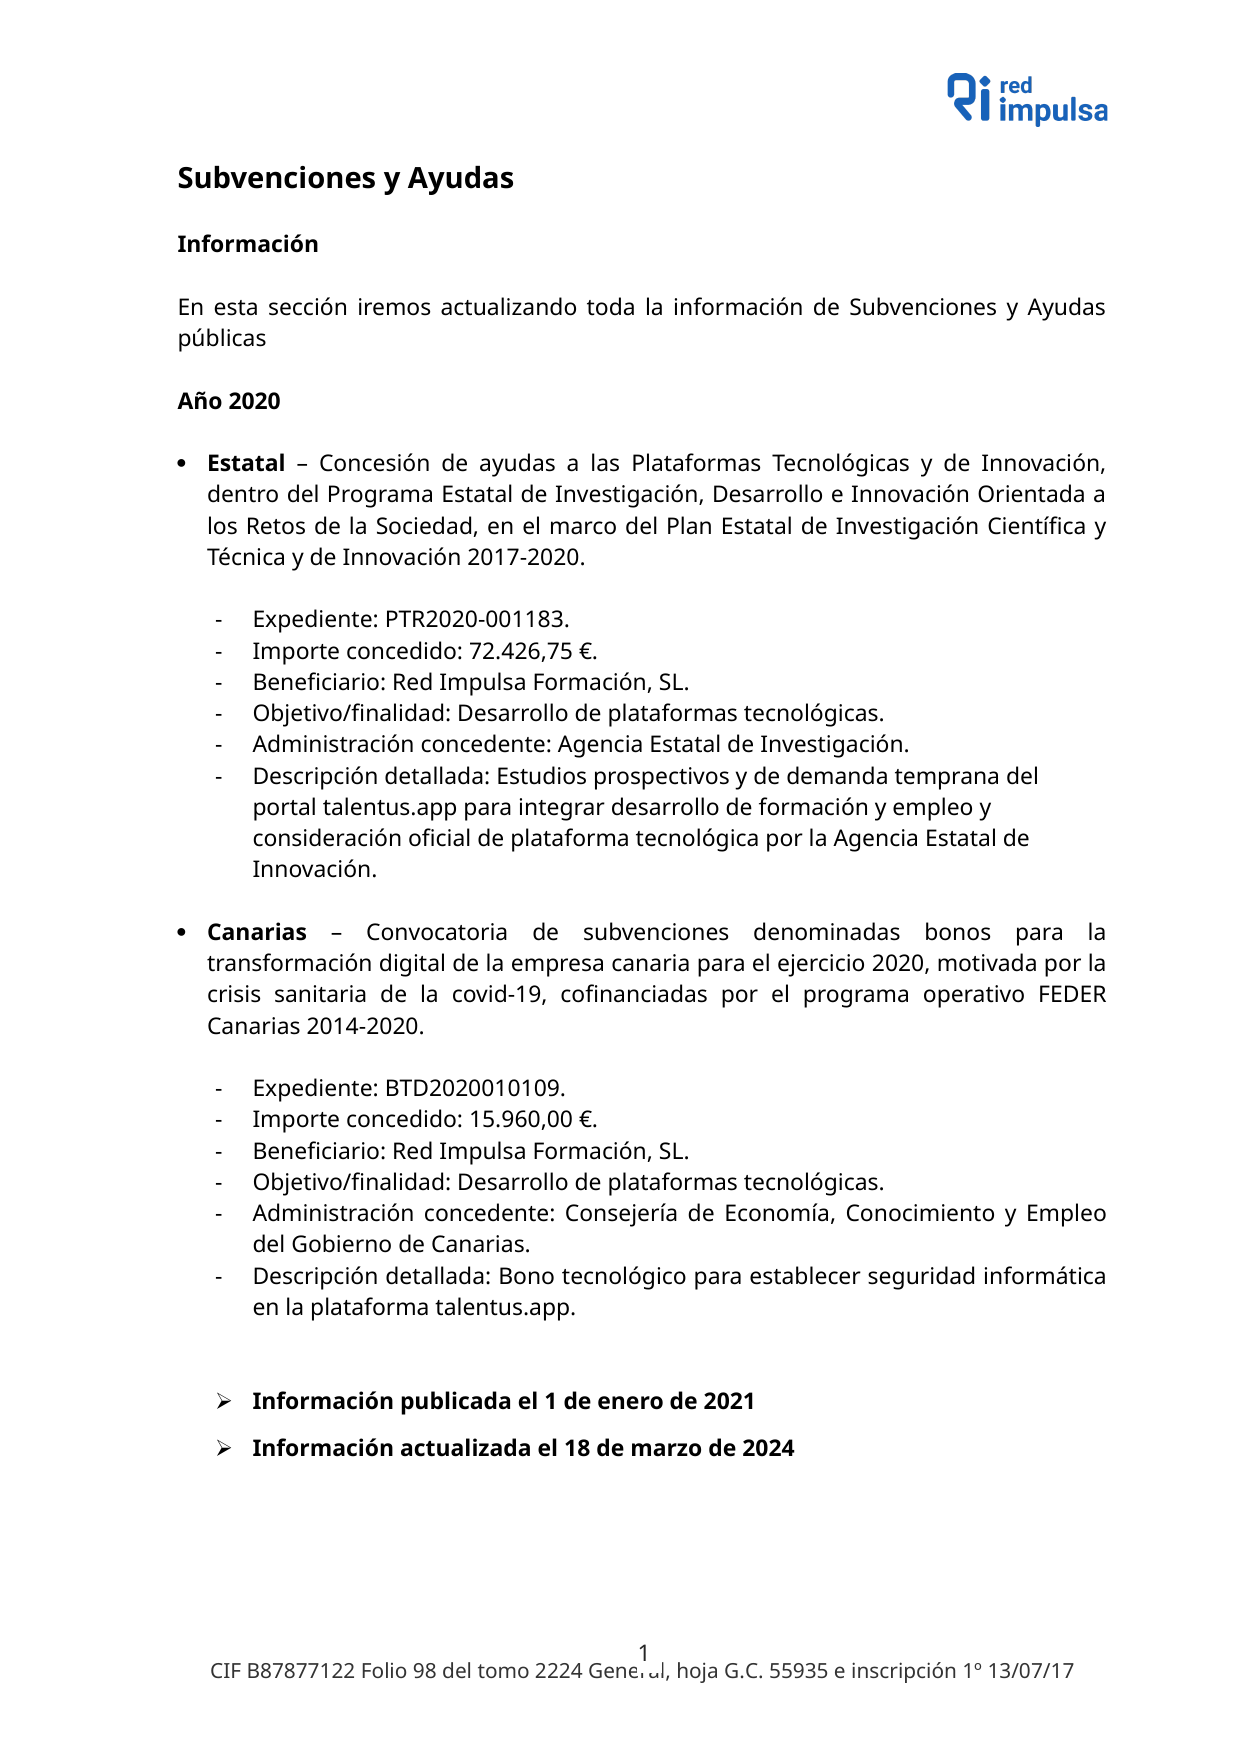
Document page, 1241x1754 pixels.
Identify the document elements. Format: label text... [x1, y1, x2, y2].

text Año 2020 [177, 385, 1107, 416]
list Expediente: BTD2020010109. [215, 1072, 1107, 1103]
list Información publicada el 1 de enero de 2021 [215, 1385, 1107, 1416]
text Subvenciones y Ayudas [177, 157, 1107, 197]
list Administración concedente: Agencia Estatal de Investigación. [215, 728, 1107, 760]
list Expediente: PTR2020-001183. [215, 603, 1107, 635]
list Beneficiario: Red Impulsa Formación, SL. [215, 666, 1107, 697]
list Descripción detallada: Estudios prospectivos y de demanda temprana del portal talentus.app para integrar desarrollo de formación y empleo y consideración oficial de plataforma tecnológica por la Agencia Estatal de Innovación. [215, 760, 1107, 885]
list Administración concedente: Consejería de Economía, Conocimiento y Empleo del Gobierno de Canarias. [215, 1197, 1107, 1260]
list Descripción detallada: Bono tecnológico para establecer seguridad informática en la plataforma talentus.app. [215, 1260, 1107, 1322]
list Objetivo/finalidad: Desarrollo de plataformas tecnológicas. [215, 697, 1107, 728]
list Importe concedido: 15.960,00 €. [215, 1103, 1107, 1135]
text En esta sección iremos actualizando toda la información de Subvenciones y Ayudas públicas [177, 291, 1107, 353]
list Objetivo/finalidad: Desarrollo de plataformas tecnológicas. [215, 1166, 1107, 1197]
text Información [177, 228, 1107, 260]
list Beneficiario: Red Impulsa Formación, SL. [215, 1135, 1107, 1166]
list Canarias – Convocatoria de subvenciones denominadas bonos para la transformación digital de la empresa canaria para el ejercicio 2020, motivada por la crisis sanitaria de la covid-19, cofinanciadas por el programa operativo FEDER Canarias 2014-2020. [177, 916, 1107, 1041]
list Importe concedido: 72.426,75 €. [215, 635, 1107, 666]
list Información actualizada el 18 de marzo de 2024 [215, 1432, 1107, 1463]
list Estatal – Concesión de ayudas a las Plataformas Tecnológicas y de Innovación, dentro del Programa Estatal de Investigación, Desarrollo e Innovación Orientada a los Retos de la Sociedad, en el marco del Plan Estatal de Investigación Científica y Técnica y de Innovación 2017-2020. [177, 447, 1107, 572]
